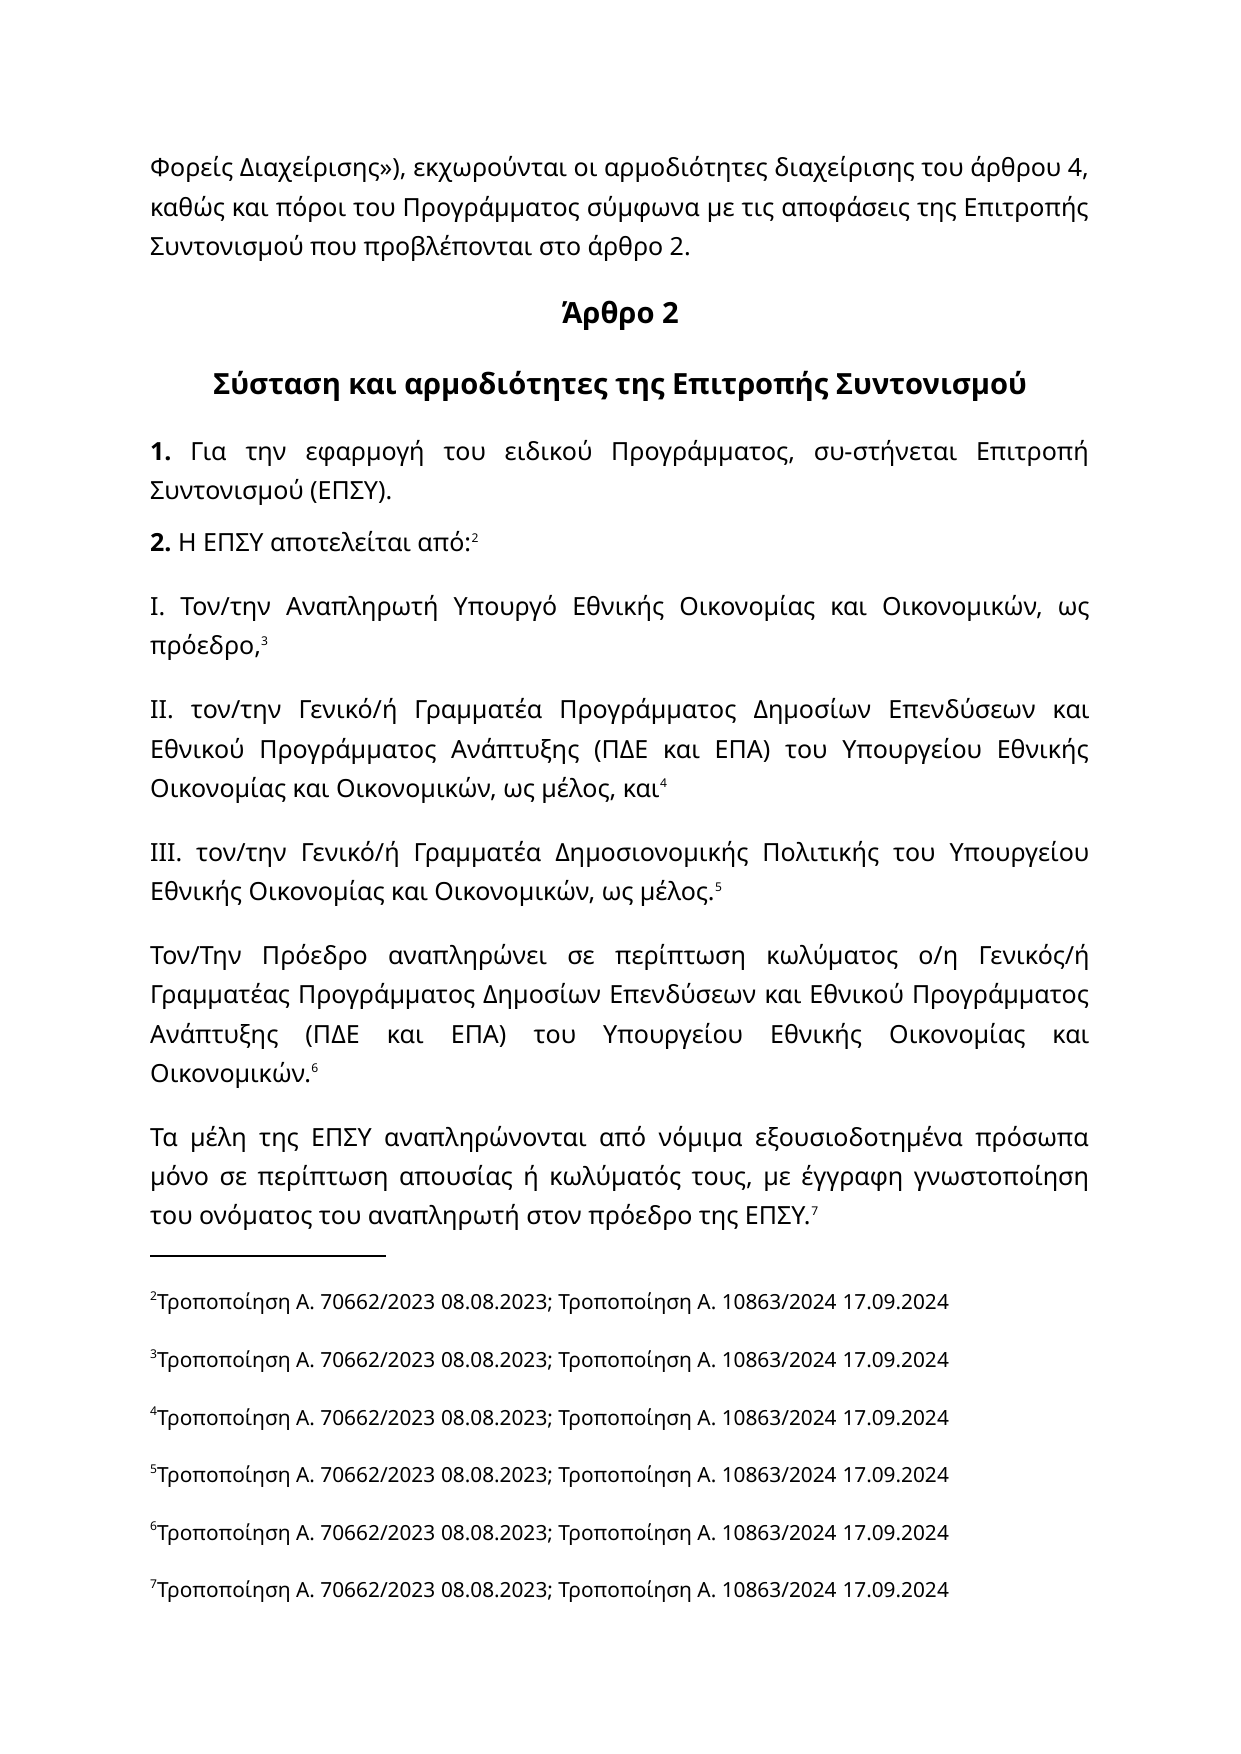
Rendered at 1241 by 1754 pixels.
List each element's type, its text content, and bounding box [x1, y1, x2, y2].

text Τροποποίηση A. 70662/2023 08.08.2023; Τροποποίηση A. 10863/2024 17.09.2024 [150, 1345, 1090, 1373]
text Τροποποίηση A. 70662/2023 08.08.2023; Τροποποίηση A. 10863/2024 17.09.2024 [150, 1518, 1090, 1546]
text Τροποποίηση A. 70662/2023 08.08.2023; Τροποποίηση A. 10863/2024 17.09.2024 [150, 1287, 1090, 1316]
text 1. Για την εφαρμογή του ειδικού Προγράμματος, συ-στήνεται Επιτροπή Συντονισμού (ΕΠΣΥ). [150, 434, 1090, 507]
text Τροποποίηση A. 70662/2023 08.08.2023; Τροποποίηση A. 10863/2024 17.09.2024 [150, 1576, 1090, 1604]
text III. τον/την Γενικό/ή Γραμματέα Δημοσιονομικής Πολιτικής του Υπουργείου Εθνικής Οικονομίας και Οικονομικών, ως μέλος. [150, 834, 1090, 908]
text I. Τον/την Αναπληρωτή Υπουργό Εθνικής Οικονομίας και Οικονομικών, ως πρόεδρο, [150, 589, 1090, 662]
text Φορείς Διαχείρισης»), εκχωρούνται οι αρμοδιότητες διαχείρισης του άρθρου 4, καθώς και πόροι του Προγράμματος σύμφωνα με τις αποφάσεις της Επιτροπής Συντονισμού που προβλέπονται στο άρθρο 2. [150, 150, 1090, 262]
text Τροποποίηση A. 70662/2023 08.08.2023; Τροποποίηση A. 10863/2024 17.09.2024 [150, 1460, 1090, 1489]
text Τα μέλη της ΕΠΣΥ αναπληρώνονται από νόμιμα εξουσιοδοτημένα πρόσωπα μόνο σε περίπτωση απουσίας ή κωλύματός τους, με έγγραφη γνωστοποίηση του ονόματος του αναπληρωτή στον πρόεδρο της ΕΠΣΥ. [150, 1119, 1090, 1232]
text 2. Η ΕΠΣΥ αποτελείται από: [150, 524, 1090, 559]
text II. τον/την Γενικό/ή Γραμματέα Προγράμματος Δημοσίων Επενδύσεων και Εθνικού Προγράμματος Ανάπτυξης (ΠΔΕ και ΕΠΑ) του Υπουργείου Εθνικής Οικονομίας και Οικονομικών, ως μέλος, και [150, 692, 1090, 804]
text Τον/Την Πρόεδρο αναπληρώνει σε περίπτωση κωλύματος ο/η Γενικός/ή Γραμματέας Προγράμματος Δημοσίων Επενδύσεων και Εθνικού Προγράμματος Ανάπτυξης (ΠΔΕ και ΕΠΑ) του Υπουργείου Εθνικής Οικονομίας και Οικονομικών. [150, 938, 1090, 1089]
subtitle Άρθρο 2 [150, 292, 1090, 332]
text Τροποποίηση A. 70662/2023 08.08.2023; Τροποποίηση A. 10863/2024 17.09.2024 [150, 1403, 1090, 1431]
subtitle Σύσταση και αρμοδιότητες της Επιτροπής Συντονισμού [150, 363, 1090, 403]
